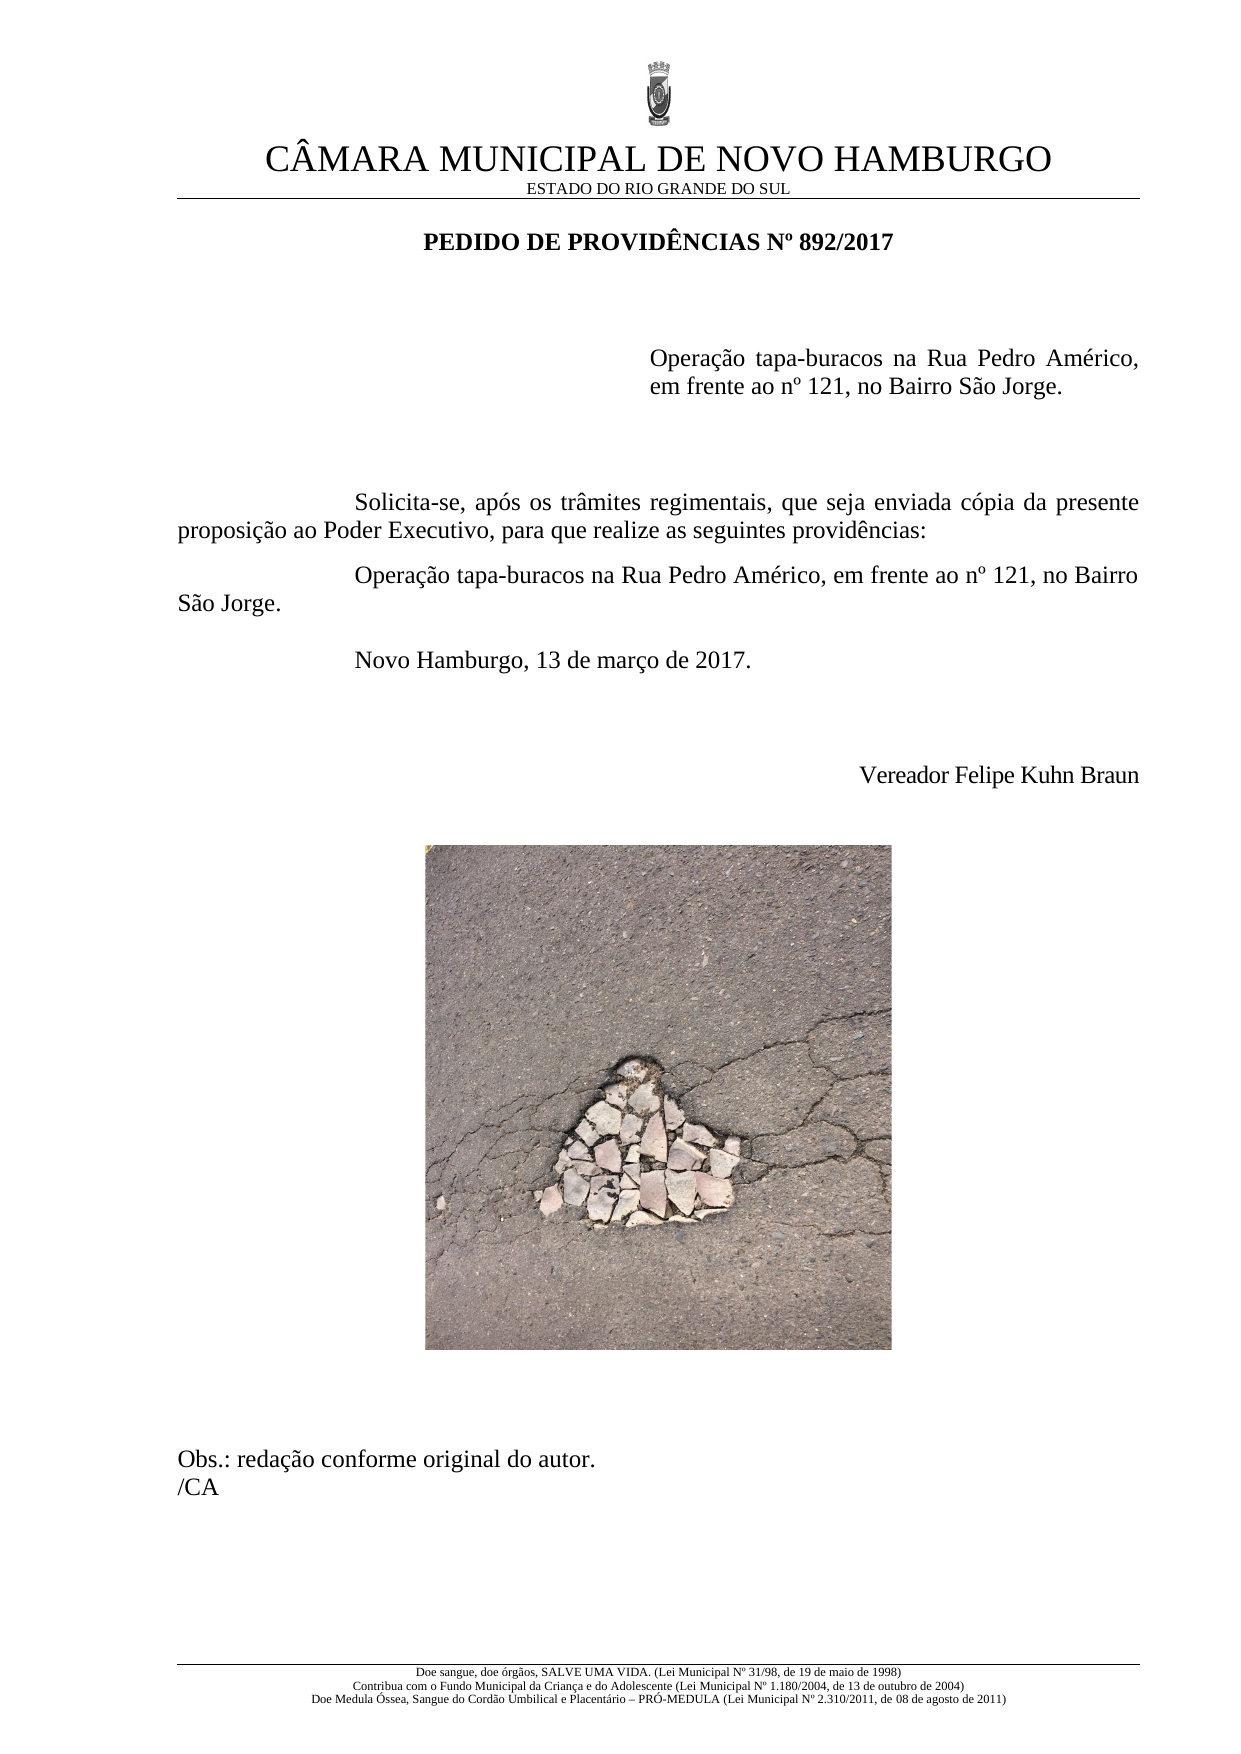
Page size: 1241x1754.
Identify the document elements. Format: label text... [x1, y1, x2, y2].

picture [425, 845, 892, 1350]
text Obs.: redação conforme original do autor. [177, 1445, 1140, 1473]
text Operação tapa-buracos na Rua Pedro Américo, em frente ao nº 121, no Bairro São Jorge. [649, 344, 1140, 400]
text Solicita-se, após os trâmites regimentais, que seja enviada cópia da presente proposição ao Poder Executivo, para que realize as seguintes providências: [177, 488, 1140, 544]
text /CA [177, 1473, 1140, 1501]
text Operação tapa-buracos na Rua Pedro Américo, em frente ao nº 121, no Bairro São Jorge. [177, 562, 1140, 617]
text Novo Hamburgo, 13 de março de 2017. [177, 647, 1140, 674]
text Vereador Felipe Kuhn Braun [177, 761, 1140, 789]
text PEDIDO DE PROVIDÊNCIAS Nº 892/2017 [177, 228, 1140, 256]
